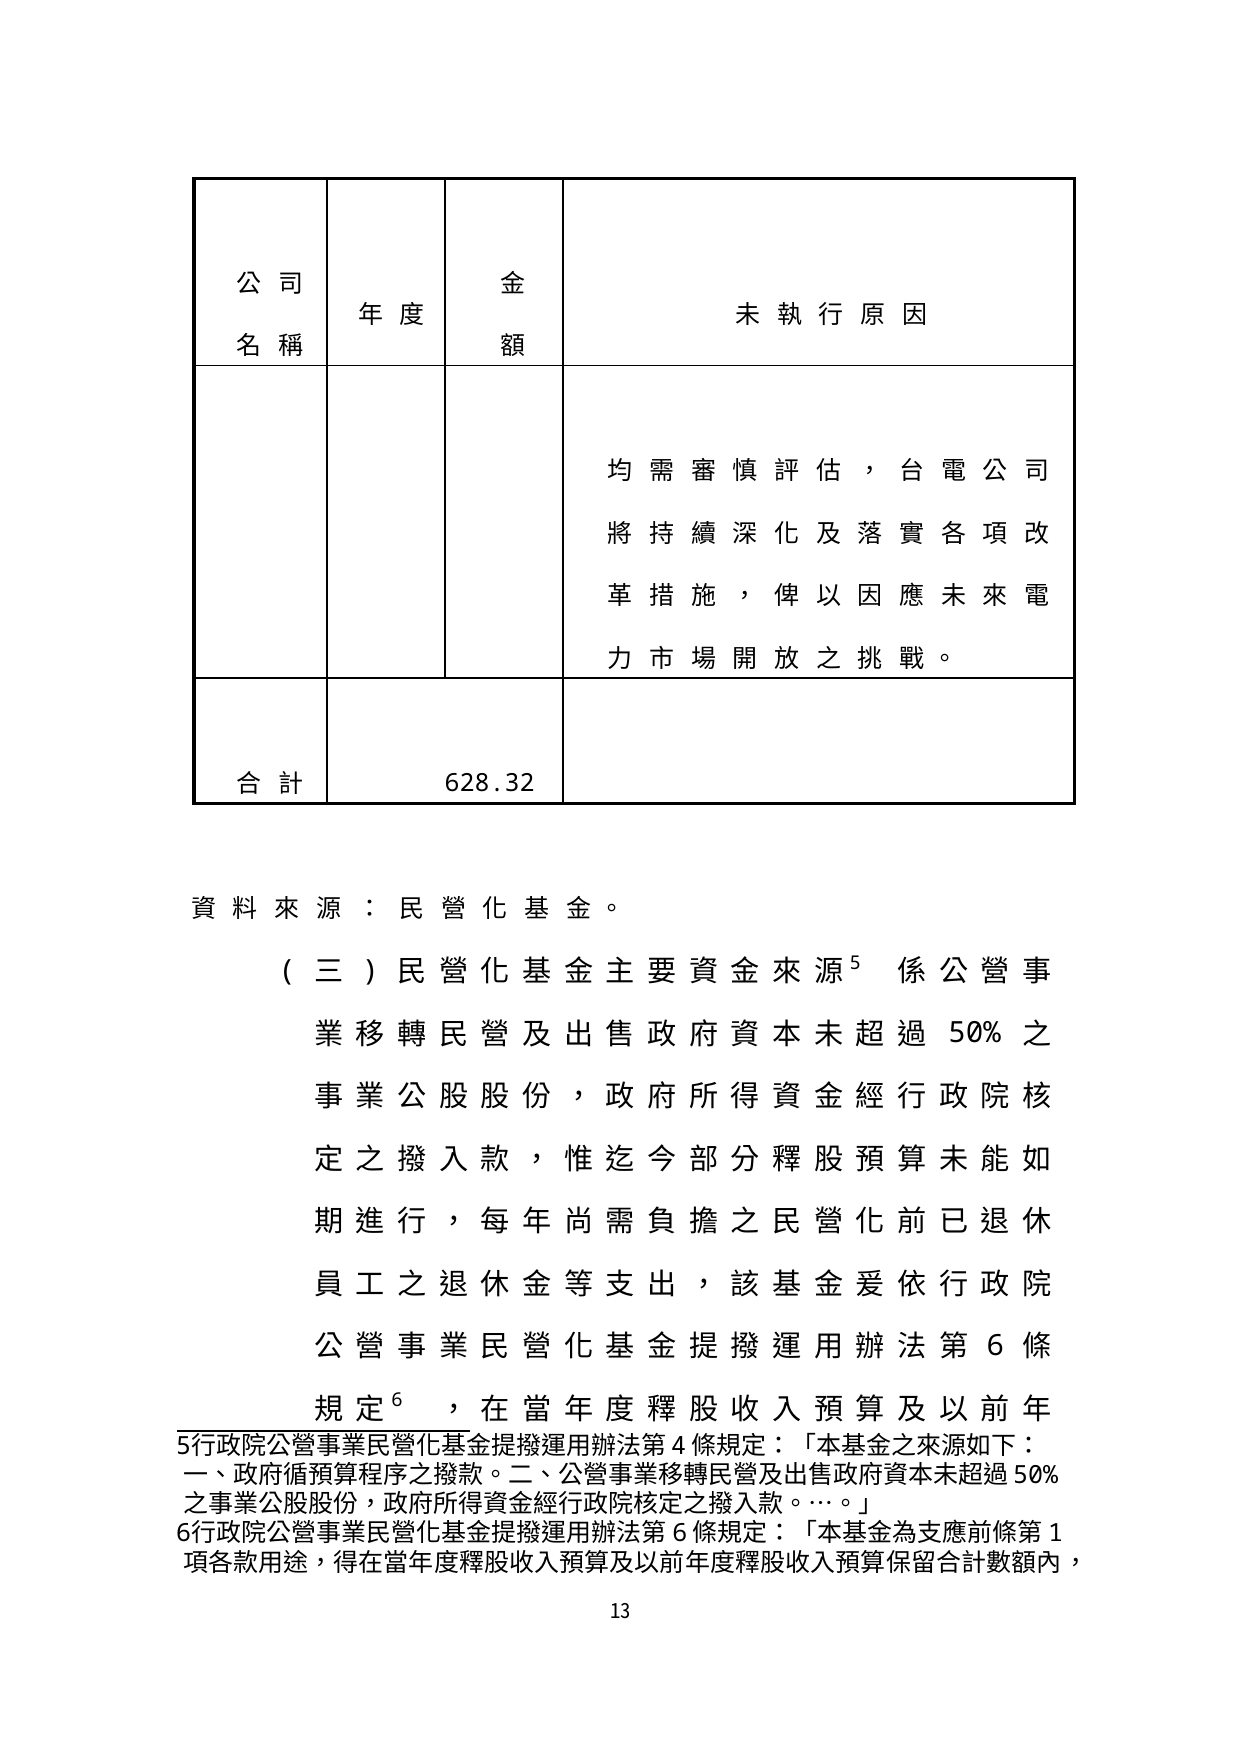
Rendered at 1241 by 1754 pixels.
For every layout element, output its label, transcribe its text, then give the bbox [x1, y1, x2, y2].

text 行政院公營事業民營化基金提撥運用辦法第6條規定：「本基金為支應前條第1項各款用途，得在當年度釋股收入預算及以前年度釋股收入預算保留合計數額內，向金融機構或其他基金專戶舉借資金配合運用。」 [176, 1518, 1063, 1577]
table_cell [564, 679, 1073, 802]
table_cell 628.32 [328, 679, 562, 802]
table_cell 合計 [196, 679, 326, 802]
text (三)民營化基金主要資金來源係公營事業移轉民營及出售政府資本未超過50%之事業公股股份，政府所得資金經行政院核定之撥入款，惟迄今部分釋股預算未能如期進行，每年尚需負擔之民營化前已退休員工之退休金等支出，該基金爰依行政院公營事業民營化基金提撥運用辦法第6條規定，在當年度釋股收入預算及以前年 [242, 927, 1058, 1427]
table_cell 均需審慎評估，台電公司將持續深化及落實各項改革措施，俾以因應未來電力市場開放之挑戰。 [564, 366, 1073, 677]
table_cell [328, 366, 444, 677]
text 資料來源：民營化基金。 [183, 865, 1058, 927]
table_header 年度 [328, 180, 444, 365]
table_cell [196, 366, 326, 677]
text 行政院公營事業民營化基金提撥運用辦法第4條規定：「本基金之來源如下：一、政府循預算程序之撥款。二、公營事業移轉民營及出售政府資本未超過50%之事業公股股份，政府所得資金經行政院核定之撥入款。…。」 [176, 1431, 1063, 1518]
table_header 未執行原因 [564, 180, 1073, 365]
table_cell [446, 366, 562, 677]
table_header 金額 [446, 180, 562, 365]
table_header 公司名稱 [196, 180, 326, 365]
